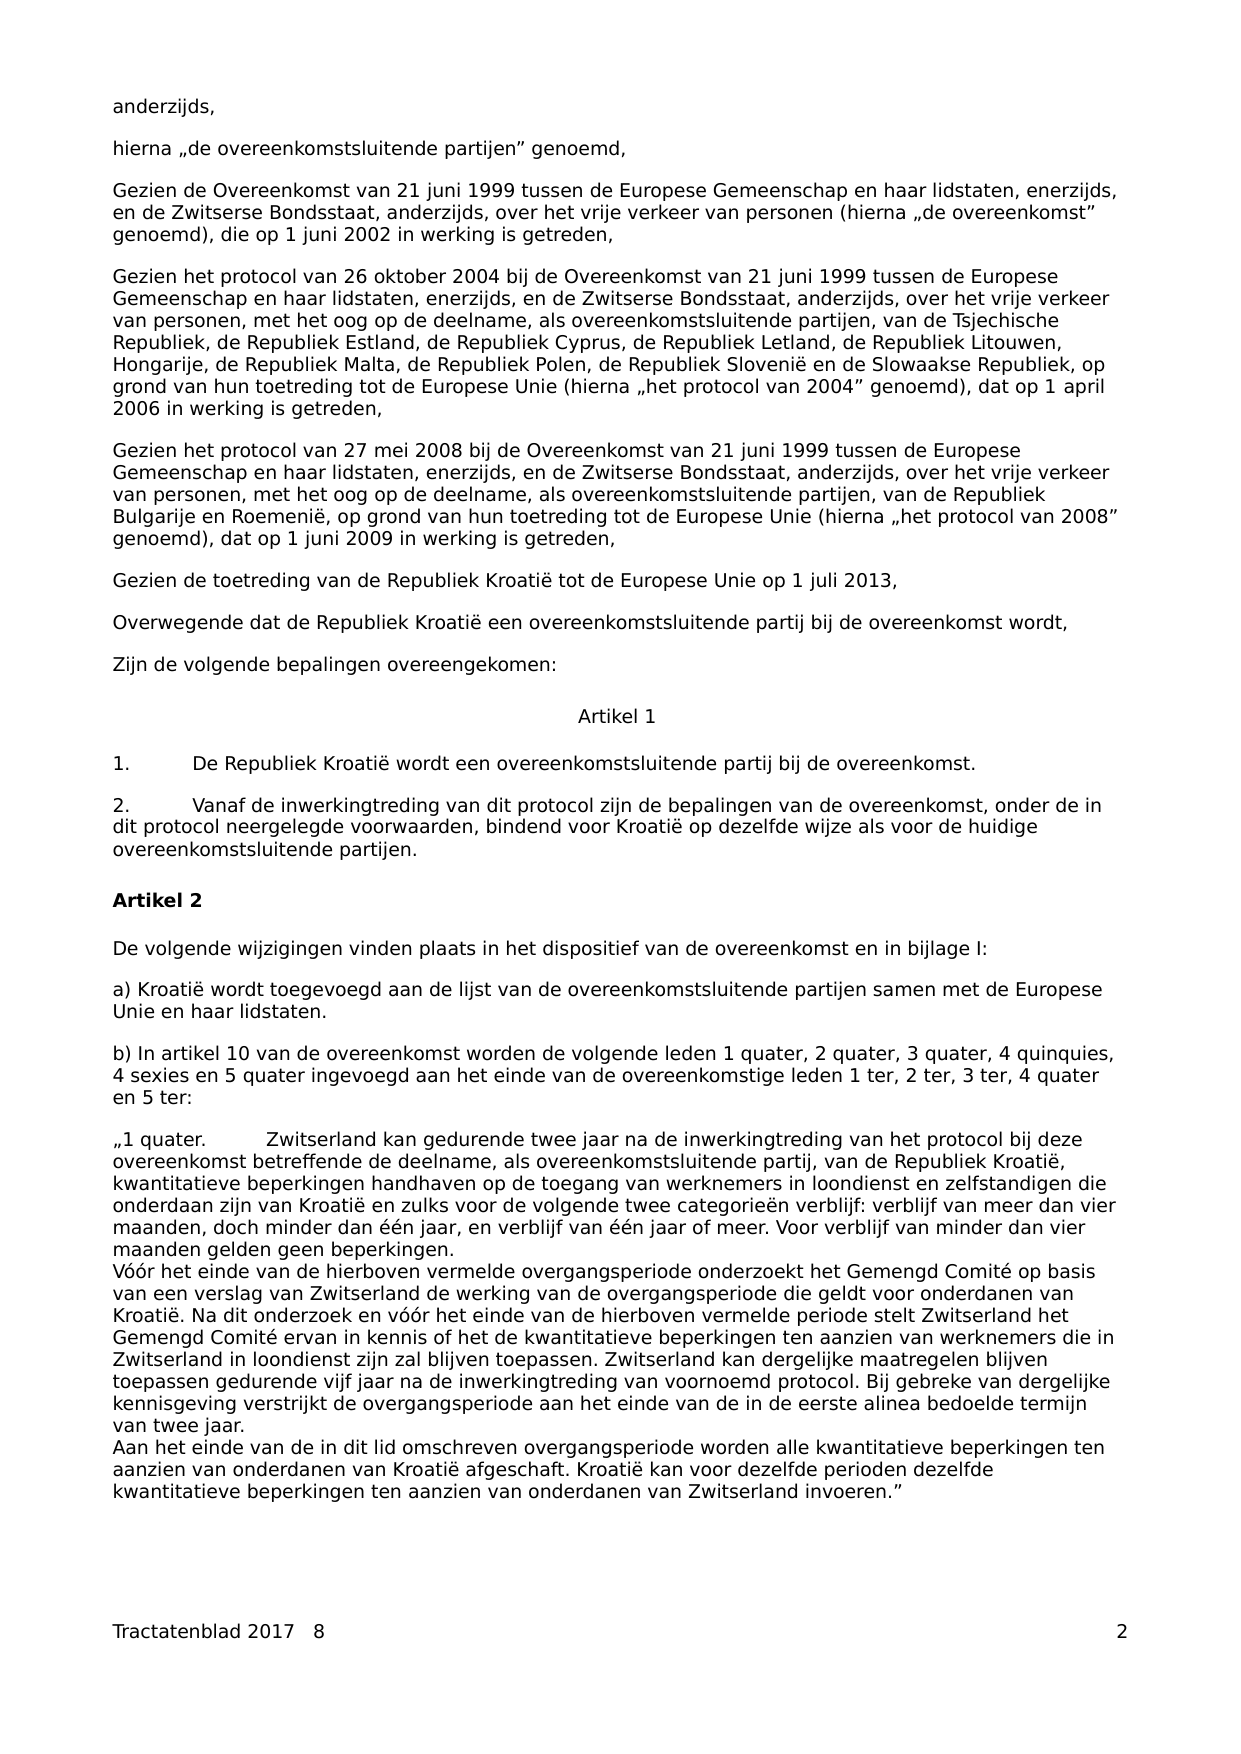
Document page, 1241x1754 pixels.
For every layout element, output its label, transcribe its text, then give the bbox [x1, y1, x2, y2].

text anderzijds, [112, 96, 1128, 118]
text Gezien het protocol van 27 mei 2008 bij de Overeenkomst van 21 juni 1999 tussen de Europese Gemeenschap en haar lidstaten, enerzijds, en de Zwitserse Bondsstaat, anderzijds, over het vrije verkeer van personen, met het oog op de deelname, als overeenkomstsluitende partijen, van de Republiek Bulgarije en Roemenië, op grond van hun toetreding tot de Europese Unie (hierna „het protocol van 2008” genoemd), dat op 1 juni 2009 in werking is getreden, [112, 440, 1128, 549]
text Overwegende dat de Republiek Kroatië een overeenkomstsluitende partij bij de overeenkomst wordt, [112, 612, 1128, 633]
text Aan het einde van de in dit lid omschreven overgangsperiode worden alle kwantitatieve beperkingen ten aanzien van onderdanen van Kroatië afgeschaft. Kroatië kan voor dezelfde perioden dezelfde kwantitatieve beperkingen ten aanzien van onderdanen van Zwitserland invoeren.” [112, 1437, 1128, 1503]
text 1. De Republiek Kroatië wordt een overeenkomstsluitende partij bij de overeenkomst. [112, 752, 1128, 774]
subtitle Artikel 1 [112, 706, 1128, 727]
text hierna „de overeenkomstsluitende partijen” genoemd, [112, 138, 1128, 160]
text 2. Vanaf de inwerkingtreding van dit protocol zijn de bepalingen van de overeenkomst, onder de in dit protocol neergelegde voorwaarden, bindend voor Kroatië op dezelfde wijze als voor de huidige overeenkomstsluitende partijen. [112, 794, 1128, 860]
text a) Kroatië wordt toegevoegd aan de lijst van de overeenkomstsluitende partijen samen met de Europese Unie en haar lidstaten. [112, 979, 1128, 1023]
text Gezien de toetreding van de Republiek Kroatië tot de Europese Unie op 1 juli 2013, [112, 569, 1128, 592]
text „1 quater. Zwitserland kan gedurende twee jaar na de inwerkingtreding van het protocol bij deze overeenkomst betreffende de deelname, als overeenkomstsluitende partij, van de Republiek Kroatië, kwantitatieve beperkingen handhaven op de toegang van werknemers in loondienst en zelfstandigen die onderdaan zijn van Kroatië en zulks voor de volgende twee categorieën verblijf: verblijf van meer dan vier maanden, doch minder dan één jaar, en verblijf van één jaar of meer. Voor verblijf van minder dan vier maanden gelden geen beperkingen. [112, 1129, 1128, 1261]
text Vóór het einde van de hierboven vermelde overgangsperiode onderzoekt het Gemengd Comité op basis van een verslag van Zwitserland de werking van de overgangsperiode die geldt voor onderdanen van Kroatië. Na dit onderzoek en vóór het einde van de hierboven vermelde periode stelt Zwitserland het Gemengd Comité ervan in kennis of het de kwantitatieve beperkingen ten aanzien van werknemers die in Zwitserland in loondienst zijn zal blijven toepassen. Zwitserland kan dergelijke maatregelen blijven toepassen gedurende vijf jaar na de inwerkingtreding van voornoemd protocol. Bij gebreke van dergelijke kennisgeving verstrijkt de overgangsperiode aan het einde van de in de eerste alinea bedoelde termijn van twee jaar. [112, 1261, 1128, 1437]
text Gezien de Overeenkomst van 21 juni 1999 tussen de Europese Gemeenschap en haar lidstaten, enerzijds, en de Zwitserse Bondsstaat, anderzijds, over het vrije verkeer van personen (hierna „de overeenkomst” genoemd), die op 1 juni 2002 in werking is getreden, [112, 180, 1128, 246]
text Gezien het protocol van 26 oktober 2004 bij de Overeenkomst van 21 juni 1999 tussen de Europese Gemeenschap en haar lidstaten, enerzijds, en de Zwitserse Bondsstaat, anderzijds, over het vrije verkeer van personen, met het oog op de deelname, als overeenkomstsluitende partijen, van de Tsjechische Republiek, de Republiek Estland, de Republiek Cyprus, de Republiek Letland, de Republiek Litouwen, Hongarije, de Republiek Malta, de Republiek Polen, de Republiek Slovenië en de Slowaakse Republiek, op grond van hun toetreding tot de Europese Unie (hierna „het protocol van 2004” genoemd), dat op 1 april 2006 in werking is getreden, [112, 266, 1128, 420]
text b) In artikel 10 van de overeenkomst worden de volgende leden 1 quater, 2 quater, 3 quater, 4 quinquies, 4 sexies en 5 quater ingevoegd aan het einde van de overeenkomstige leden 1 ter, 2 ter, 3 ter, 4 quater en 5 ter: [112, 1043, 1128, 1109]
subtitle Artikel 2 [112, 890, 1128, 912]
text De volgende wijzigingen vinden plaats in het dispositief van de overeenkomst en in bijlage I: [112, 937, 1128, 959]
text Zijn de volgende bepalingen overeengekomen: [112, 653, 1128, 676]
